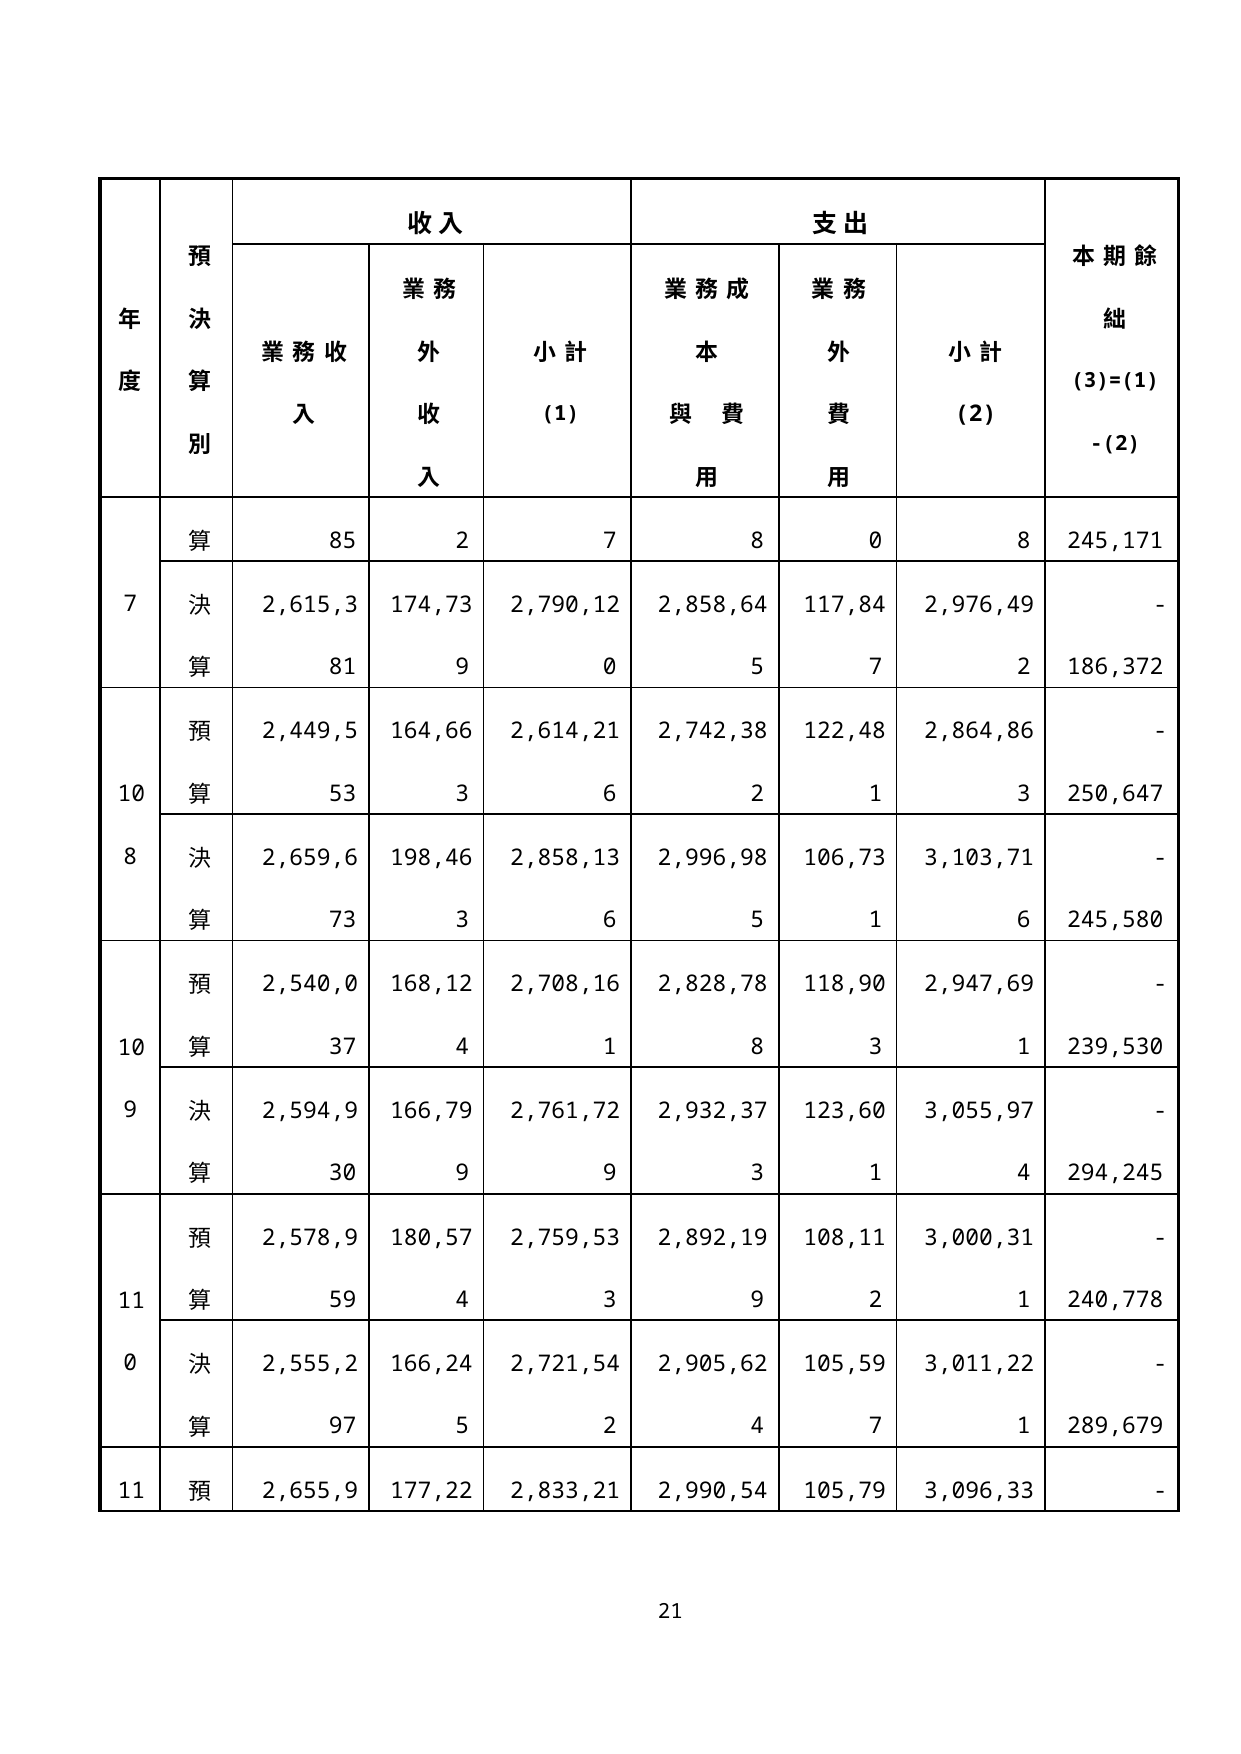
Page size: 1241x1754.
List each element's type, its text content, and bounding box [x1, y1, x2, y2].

table_cell 85 [233, 498, 368, 560]
table_cell 2,932,373 [632, 1068, 778, 1193]
table_cell -294,245 [1046, 1068, 1177, 1193]
table_cell 11 [102, 1448, 159, 1510]
table_cell -239,530 [1046, 941, 1177, 1066]
table_header 支出 [632, 180, 1044, 243]
table_cell 2,614,216 [484, 688, 630, 813]
table_cell [1046, 1448, 1177, 1510]
table_cell 3,000,311 [897, 1195, 1044, 1319]
table_cell 2,578,959 [233, 1195, 368, 1319]
table_cell 168,124 [370, 941, 483, 1066]
table_cell 2,449,553 [233, 688, 368, 813]
table_cell 8 [632, 498, 778, 560]
table_cell 2,742,382 [632, 688, 778, 813]
table_cell 2,721,542 [484, 1321, 630, 1446]
table_cell 8 [897, 498, 1044, 560]
table_cell 108 [102, 688, 159, 940]
table_cell 7 [484, 498, 630, 560]
table_cell 決算 [161, 1068, 232, 1193]
table_cell 2,659,673 [233, 815, 368, 940]
table_cell 決算 [161, 562, 232, 687]
table_cell 123,601 [780, 1068, 896, 1193]
table_cell 2,905,624 [632, 1321, 778, 1446]
table_cell 3,103,716 [897, 815, 1044, 940]
table_cell 小計 (2) [897, 245, 1044, 496]
table_cell 0 [780, 498, 896, 560]
table_header 收入 [233, 180, 630, 243]
table_cell 2,990,54 [632, 1448, 778, 1510]
table_cell 業務外 收 入 [370, 245, 483, 496]
table_cell 2,858,136 [484, 815, 630, 940]
table_cell 177,22 [370, 1448, 483, 1510]
table_cell 166,245 [370, 1321, 483, 1446]
table_header 年度 [102, 180, 159, 496]
table_cell 3,011,221 [897, 1321, 1044, 1446]
table_cell 180,574 [370, 1195, 483, 1319]
table_cell 2,540,037 [233, 941, 368, 1066]
table_cell 122,481 [780, 688, 896, 813]
table_cell 2,759,533 [484, 1195, 630, 1319]
table_cell 業務成本 與 費 用 [632, 245, 778, 496]
table_cell -186,372 [1046, 562, 1177, 687]
table_cell 2,761,729 [484, 1068, 630, 1193]
table_cell 2,555,297 [233, 1321, 368, 1446]
table_cell 108,112 [780, 1195, 896, 1319]
table_cell 2,858,645 [632, 562, 778, 687]
table_cell -289,679 [1046, 1321, 1177, 1446]
table_cell 預算 [161, 941, 232, 1066]
table_cell -250,647 [1046, 688, 1177, 813]
table_cell 118,903 [780, 941, 896, 1066]
table_header 預決算別 [161, 180, 232, 496]
table_cell 105,597 [780, 1321, 896, 1446]
table_cell 3,055,974 [897, 1068, 1044, 1193]
table_cell 2,833,21 [484, 1448, 630, 1510]
table_cell 預 [161, 1448, 232, 1510]
table_cell 業務外 費 用 [780, 245, 896, 496]
table_cell 2,655,9 [233, 1448, 368, 1510]
table_cell 2,892,199 [632, 1195, 778, 1319]
table_cell 117,847 [780, 562, 896, 687]
table_cell 2,828,788 [632, 941, 778, 1066]
table_cell 預算 [161, 1195, 232, 1319]
table_cell 小計 (1) [484, 245, 630, 496]
table_cell 2,594,930 [233, 1068, 368, 1193]
table_header 本期餘絀(3)=(1) -(2) [1046, 180, 1177, 496]
table_cell -240,778 [1046, 1195, 1177, 1319]
table_cell 算 [161, 498, 232, 560]
table_cell 2,708,161 [484, 941, 630, 1066]
table_cell 2,996,985 [632, 815, 778, 940]
table_cell 2,615,381 [233, 562, 368, 687]
table_cell 110 [102, 1195, 159, 1446]
table_cell 決算 [161, 815, 232, 940]
table_cell 164,663 [370, 688, 483, 813]
table_cell 2,790,120 [484, 562, 630, 687]
table_cell 174,739 [370, 562, 483, 687]
table_cell 2,947,691 [897, 941, 1044, 1066]
table_cell -245,171 [1046, 498, 1177, 560]
table_cell 決算 [161, 1321, 232, 1446]
table_cell 106,731 [780, 815, 896, 940]
table_cell 109 [102, 941, 159, 1193]
table_cell 7 [102, 498, 159, 687]
table_cell -245,580 [1046, 815, 1177, 940]
table_cell 2,976,492 [897, 562, 1044, 687]
table_cell 3,096,33 [897, 1448, 1044, 1510]
table_cell 198,463 [370, 815, 483, 940]
table_cell 2,864,863 [897, 688, 1044, 813]
table_cell 2 [370, 498, 483, 560]
table_cell 預算 [161, 688, 232, 813]
table_cell 105,79 [780, 1448, 896, 1510]
table_cell 166,799 [370, 1068, 483, 1193]
table_cell 業務收入 [233, 245, 368, 496]
